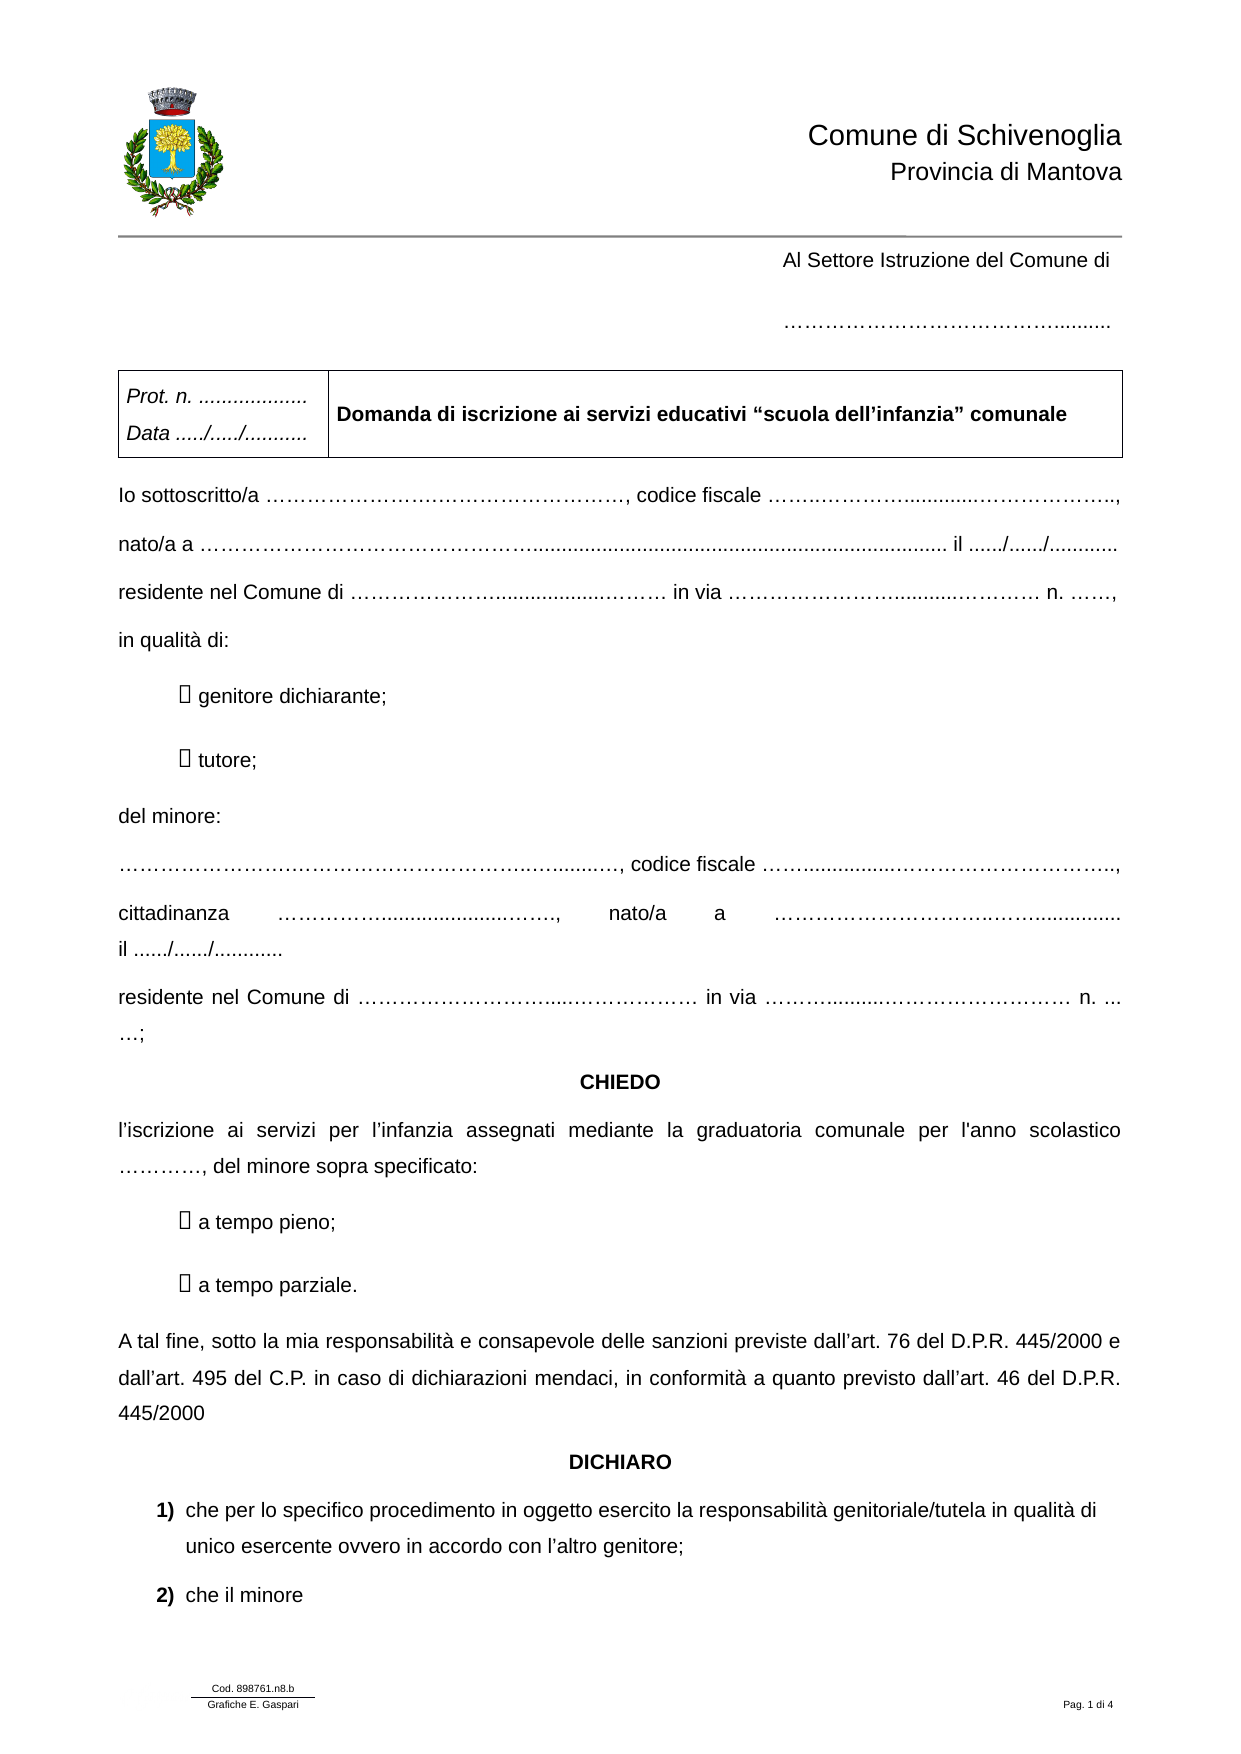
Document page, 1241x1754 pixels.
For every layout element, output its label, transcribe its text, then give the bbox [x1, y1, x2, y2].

text in qualità di: [118, 628, 1122, 652]
table_header Prot. n. ................... Data ...../...../........... [119, 371, 328, 457]
text  a tempo parziale. [177, 1266, 1122, 1300]
text  tutore; [177, 740, 1122, 774]
text Al Settore Istruzione del Comune di [118, 248, 1122, 272]
text  genitore dichiarante; [177, 677, 1122, 711]
text residente nel Comune di ……………………….....……………… in via ………..........……………………… n. ...…; [118, 985, 1122, 1045]
picture [122, 87, 224, 219]
text Nell'elenco degli allegati [242, 213, 602, 235]
list che per lo specifico procedimento in oggetto esercito la responsabilità genitoriale/tutela in qualità di unico esercente ovvero in accordo con l’altro genitore; [156, 1498, 1122, 1558]
text cittadinanza ……………......................……., nato/a a …………………………..……............... il ....../....../............ [118, 901, 1122, 961]
text del minore: [118, 804, 1122, 828]
text DICHIARO [118, 1450, 1122, 1474]
text residente nel Comune di …………………...................……… in via ……………………...........………… n. ……, [118, 580, 1122, 604]
text Comune di Schivenoglia [224, 118, 1122, 152]
list che il minore [156, 1582, 1122, 1606]
table_header Domanda di iscrizione ai servizi educativi “scuola dell’infanzia” comunale [329, 371, 1122, 457]
text l’iscrizione ai servizi per l’infanzia assegnati mediante la graduatoria comunale per l'anno scolastico …………, del minore sopra specificato: [118, 1118, 1122, 1178]
text  a tempo pieno; [177, 1202, 1122, 1236]
text Io sottoscritto/a …………………….………………………, codice fiscale ……..………….............……………….., [118, 483, 1122, 507]
text CHIEDO [118, 1069, 1122, 1093]
text …………………….……………………………..…........…, codice fiscale ……................………………………….., [118, 852, 1122, 876]
text ………………………………….......... [118, 309, 1122, 333]
text nato/a a …………………………………………........................................................................ il ....../....../............ [118, 531, 1122, 555]
text A tal fine, sotto la mia responsabilità e consapevole delle sanzioni previste dall’art. 76 del D.P.R. 445/2000 e dall’art. 495 del C.P. in caso di dichiarazioni mendaci, in conformità a quanto previsto dall’art. 46 del D.P.R. 445/2000 [118, 1329, 1122, 1425]
text Provincia di Mantova [224, 157, 1122, 185]
